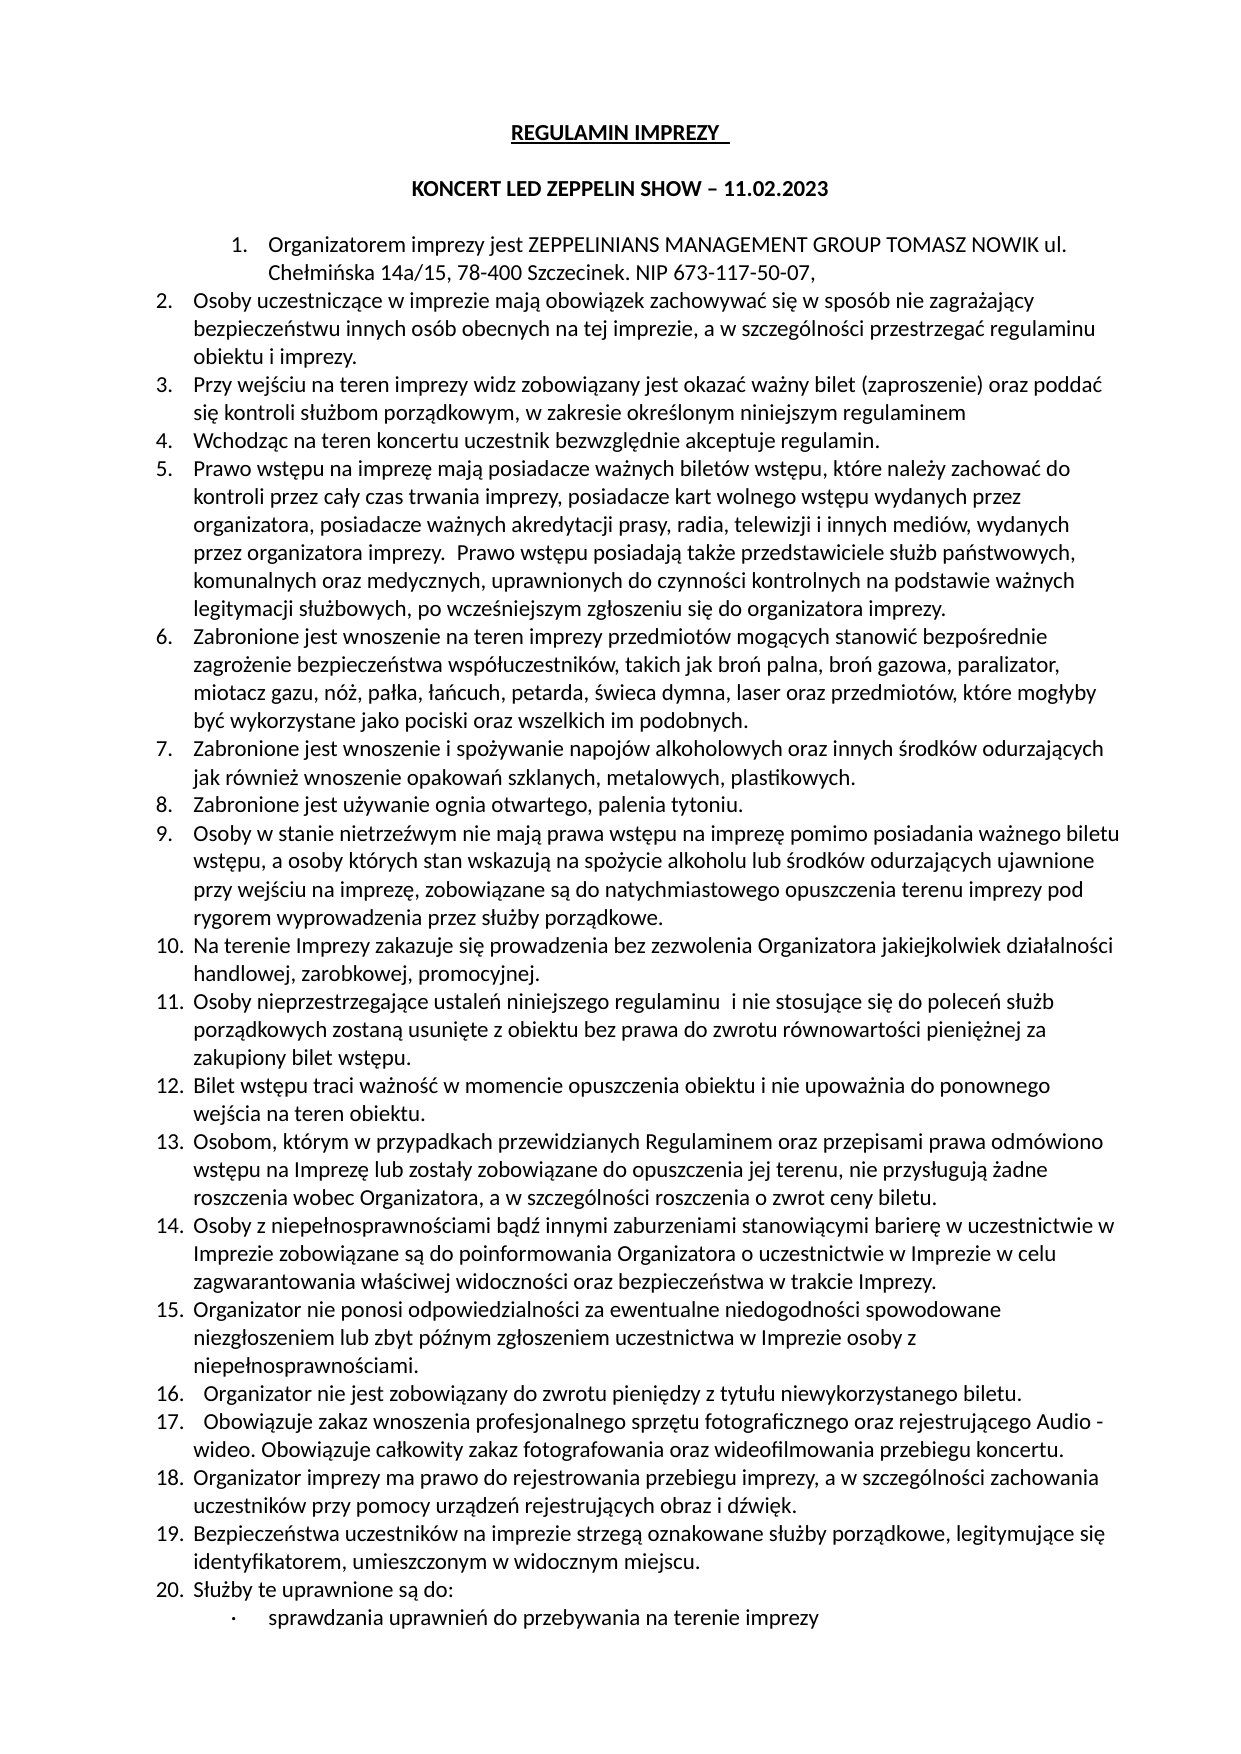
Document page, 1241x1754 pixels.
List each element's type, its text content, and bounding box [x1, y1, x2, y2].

list Obowiązuje zakaz wnoszenia profesjonalnego sprzętu fotograficznego oraz rejestrującego Audio - wideo. Obowiązuje całkowity zakaz fotografowania oraz wideofilmowania przebiegu koncertu. [156, 1407, 1122, 1463]
list Przy wejściu na teren imprezy widz zobowiązany jest okazać ważny bilet (zaproszenie) oraz poddać się kontroli służbom porządkowym, w zakresie określonym niniejszym regulaminem [156, 370, 1122, 426]
list Wchodząc na teren koncertu uczestnik bezwzględnie akceptuje regulamin. [156, 426, 1122, 454]
list Organizatorem imprezy jest ZEPPELINIANS MANAGEMENT GROUP TOMASZ NOWIK ul. Chełmińska 14a/15, 78-400 Szczecinek. NIP 673-117-50-07, [231, 230, 1122, 286]
list sprawdzania uprawnień do przebywania na terenie imprezy [231, 1603, 1122, 1631]
list Zabronione jest używanie ognia otwartego, palenia tytoniu. [156, 791, 1122, 819]
list Osoby w stanie nietrzeźwym nie mają prawa wstępu na imprezę pomimo posiadania ważnego biletu wstępu, a osoby których stan wskazują na spożycie alkoholu lub środków odurzających ujawnione przy wejściu na imprezę, zobowiązane są do natychmiastowego opuszczenia terenu imprezy pod rygorem wyprowadzenia przez służby porządkowe. [156, 819, 1122, 931]
list Zabronione jest wnoszenie i spożywanie napojów alkoholowych oraz innych środków odurzających jak również wnoszenie opakowań szklanych, metalowych, plastikowych. [156, 734, 1122, 791]
list Osoby uczestniczące w imprezie mają obowiązek zachowywać się w sposób nie zagrażający bezpieczeństwu innych osób obecnych na tej imprezie, a w szczególności przestrzegać regulaminu obiektu i imprezy. [156, 286, 1122, 370]
list Bezpieczeństwa uczestników na imprezie strzegą oznakowane służby porządkowe, legitymujące się identyfikatorem, umieszczonym w widocznym miejscu. [156, 1519, 1122, 1575]
list Zabronione jest wnoszenie na teren imprezy przedmiotów mogących stanowić bezpośrednie zagrożenie bezpieczeństwa współuczestników, takich jak broń palna, broń gazowa, paralizator, miotacz gazu, nóż, pałka, łańcuch, petarda, świeca dymna, laser oraz przedmiotów, które mogłyby być wykorzystane jako pociski oraz wszelkich im podobnych. [156, 622, 1122, 734]
text KONCERT LED ZEPPELIN SHOW – 11.02.2023 [118, 174, 1122, 202]
list Organizator imprezy ma prawo do rejestrowania przebiegu imprezy, a w szczególności zachowania uczestników przy pomocy urządzeń rejestrujących obraz i dźwięk. [156, 1463, 1122, 1519]
list Służby te uprawnione są do: [156, 1575, 1122, 1603]
list Na terenie Imprezy zakazuje się prowadzenia bez zezwolenia Organizatora jakiejkolwiek działalności handlowej, zarobkowej, promocyjnej. [156, 931, 1122, 987]
list Osobom, którym w przypadkach przewidzianych Regulaminem oraz przepisami prawa odmówiono wstępu na Imprezę lub zostały zobowiązane do opuszczenia jej terenu, nie przysługują żadne roszczenia wobec Organizatora, a w szczególności roszczenia o zwrot ceny biletu. [156, 1127, 1122, 1211]
list Osoby z niepełnosprawnościami bądź innymi zaburzeniami stanowiącymi barierę w uczestnictwie w Imprezie zobowiązane są do poinformowania Organizatora o uczestnictwie w Imprezie w celu zagwarantowania właściwej widoczności oraz bezpieczeństwa w trakcie Imprezy. [156, 1211, 1122, 1295]
list Organizator nie jest zobowiązany do zwrotu pieniędzy z tytułu niewykorzystanego biletu. [156, 1379, 1122, 1407]
list Bilet wstępu traci ważność w momencie opuszczenia obiektu i nie upoważnia do ponownego wejścia na teren obiektu. [156, 1071, 1122, 1127]
list Prawo wstępu na imprezę mają posiadacze ważnych biletów wstępu, które należy zachować do kontroli przez cały czas trwania imprezy, posiadacze kart wolnego wstępu wydanych przez organizatora, posiadacze ważnych akredytacji prasy, radia, telewizji i innych mediów, wydanych przez organizatora imprezy. Prawo wstępu posiadają także przedstawiciele służb państwowych, komunalnych oraz medycznych, uprawnionych do czynności kontrolnych na podstawie ważnych legitymacji służbowych, po wcześniejszym zgłoszeniu się do organizatora imprezy. [156, 454, 1122, 622]
text REGULAMIN IMPREZY [118, 118, 1122, 146]
list Organizator nie ponosi odpowiedzialności za ewentualne niedogodności spowodowane niezgłoszeniem lub zbyt późnym zgłoszeniem uczestnictwa w Imprezie osoby z niepełnosprawnościami. [156, 1295, 1122, 1379]
list Osoby nieprzestrzegające ustaleń niniejszego regulaminu i nie stosujące się do poleceń służb porządkowych zostaną usunięte z obiektu bez prawa do zwrotu równowartości pieniężnej za zakupiony bilet wstępu. [156, 987, 1122, 1071]
